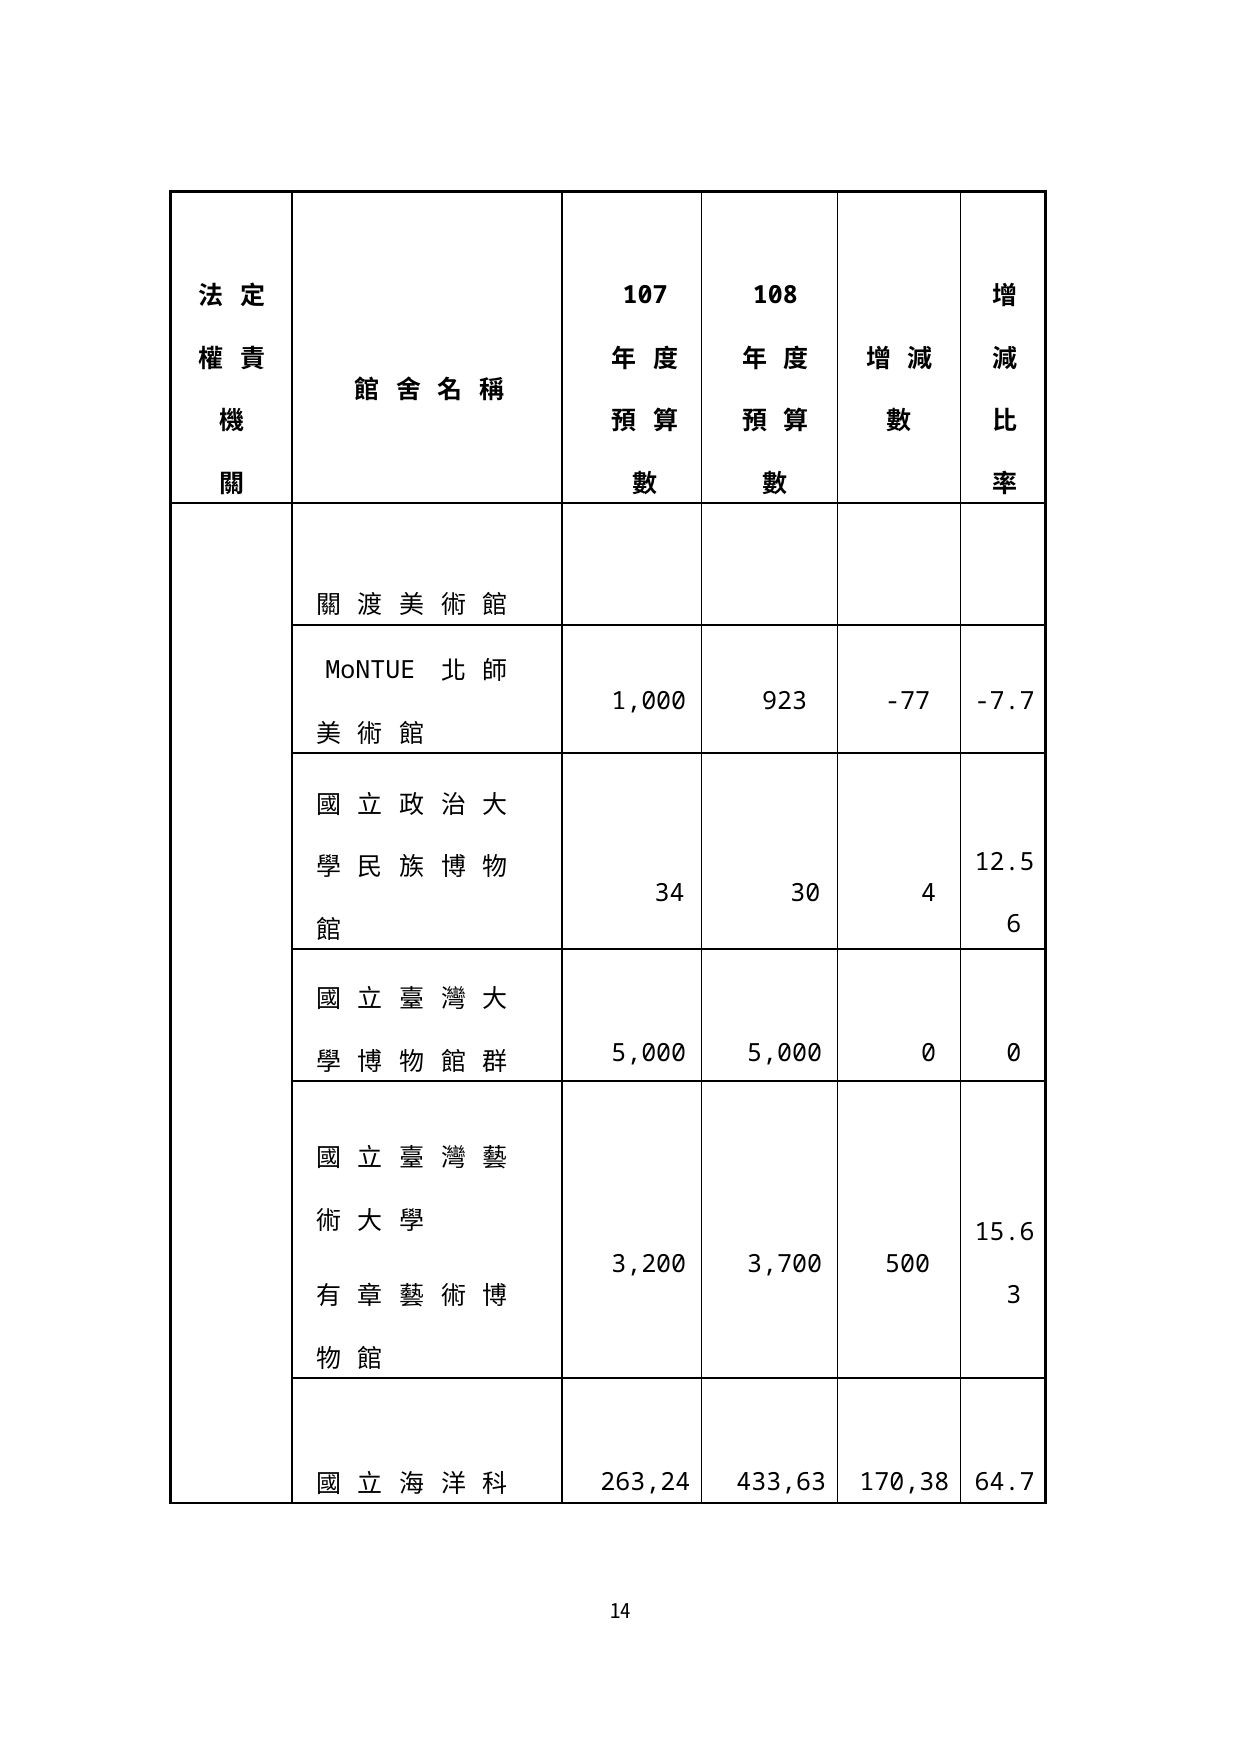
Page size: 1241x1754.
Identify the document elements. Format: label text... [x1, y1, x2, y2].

table_cell 263,24 [563, 1379, 701, 1502]
table_cell 關渡美術館 [293, 504, 561, 624]
table_cell 4 [838, 754, 960, 948]
table_cell 國立臺灣藝術大學 有章藝術博物館 [293, 1082, 561, 1377]
table_cell 0 [838, 950, 960, 1080]
table_cell 國立政治大學民族博物館 [293, 754, 561, 948]
table_cell [838, 504, 960, 624]
table_cell 12.56 [961, 754, 1044, 948]
table_header 館舍名稱 [293, 193, 561, 502]
table_header 法定權責機 關 [172, 193, 291, 502]
table_cell 34 [563, 754, 701, 948]
table_cell 15.63 [961, 1082, 1044, 1377]
table_cell 64.7 [961, 1379, 1044, 1502]
table_cell 5,000 [702, 950, 837, 1080]
table_cell 170,38 [838, 1379, 960, 1502]
table_header 增減數 [838, 193, 960, 502]
table_cell 國立海洋科 [293, 1379, 561, 1502]
table_cell MoNTUE北師美術館 [293, 626, 561, 752]
table_cell 923 [702, 626, 837, 752]
table_cell 國立臺灣大學博物館群 [293, 950, 561, 1080]
table_header 108年度 預算數 [702, 193, 837, 502]
table_cell 3,700 [702, 1082, 837, 1377]
table_cell [961, 504, 1044, 624]
table_header 107年度 預算數 [563, 193, 701, 502]
table_cell 1,000 [563, 626, 701, 752]
table_cell -7.7 [961, 626, 1044, 752]
table_cell 500 [838, 1082, 960, 1377]
table_cell [702, 504, 837, 624]
table_cell 30 [702, 754, 837, 948]
table_header 增減 比率 [961, 193, 1044, 502]
table_cell 433,63 [702, 1379, 837, 1502]
table_cell [563, 504, 701, 624]
table_cell -77 [838, 626, 960, 752]
table_cell 5,000 [563, 950, 701, 1080]
table_cell [172, 504, 291, 1502]
table_cell 3,200 [563, 1082, 701, 1377]
table_cell 0 [961, 950, 1044, 1080]
